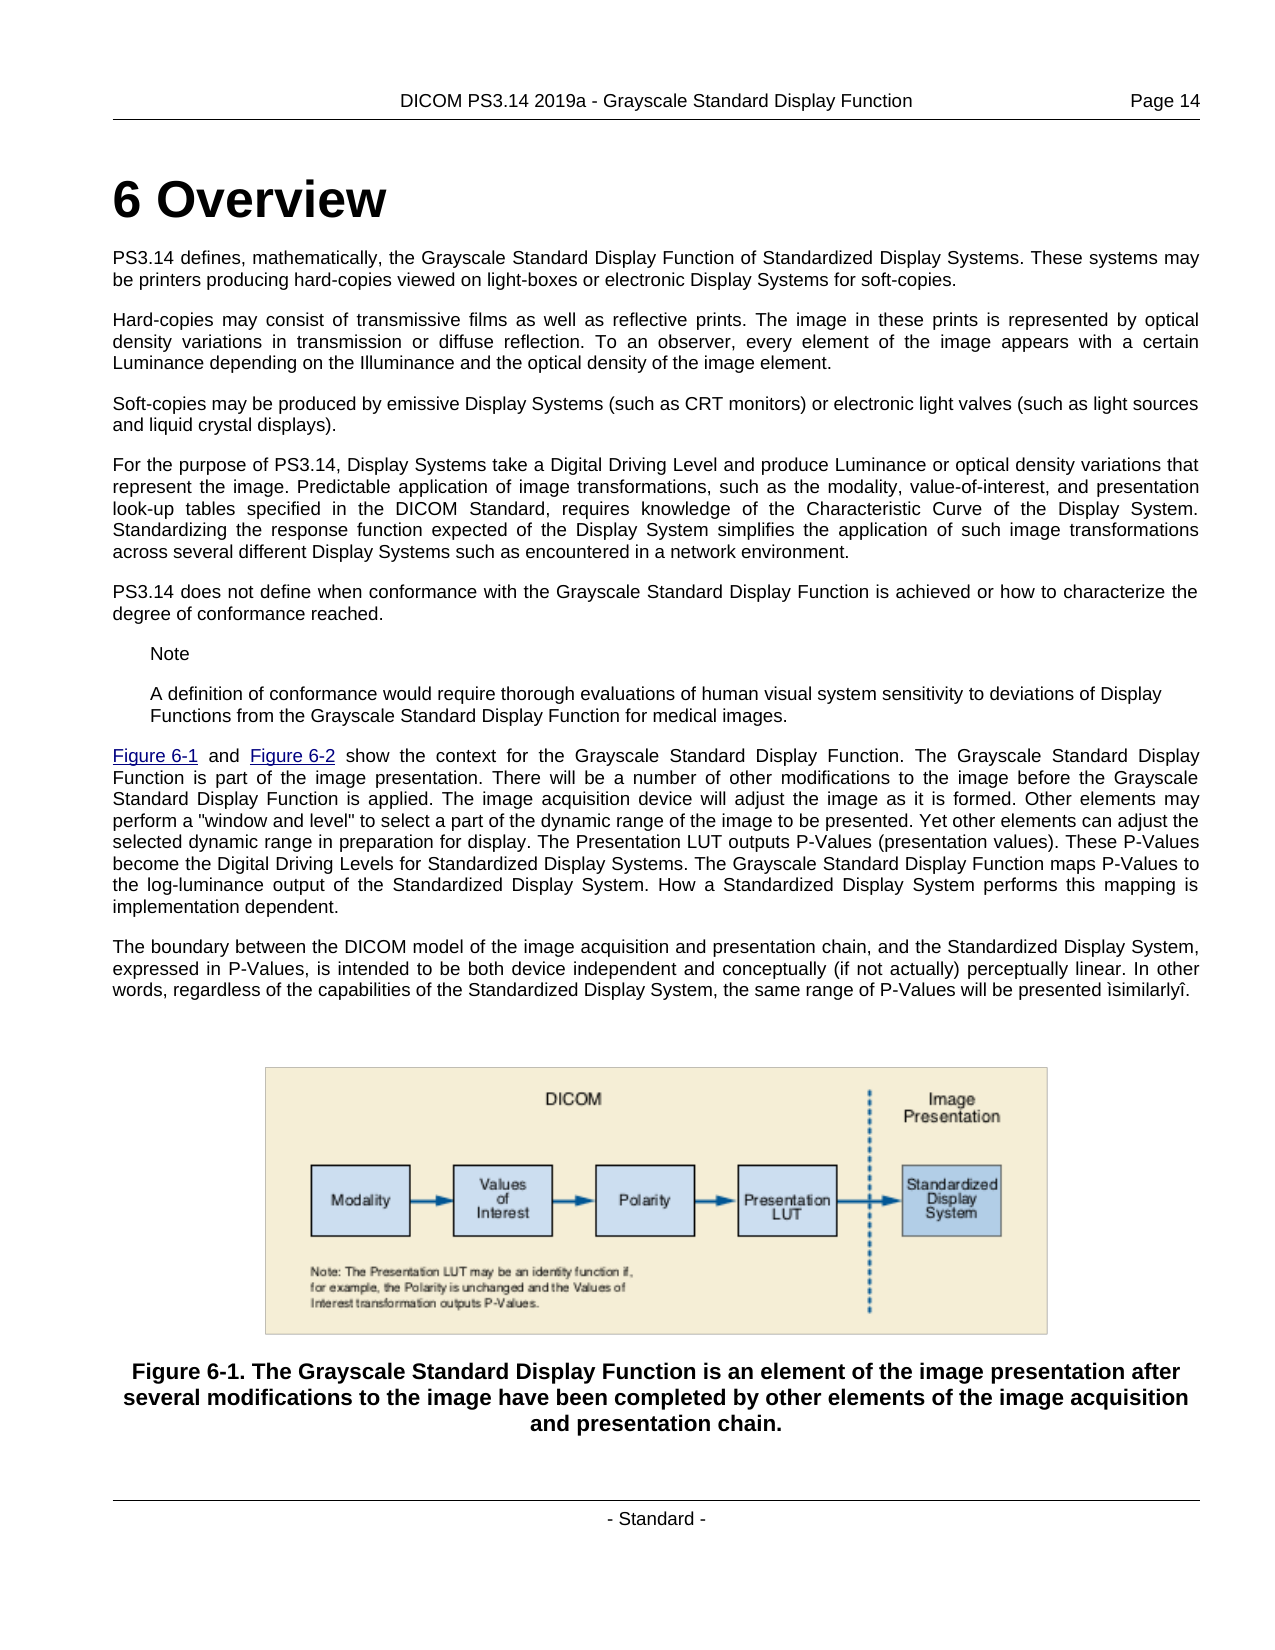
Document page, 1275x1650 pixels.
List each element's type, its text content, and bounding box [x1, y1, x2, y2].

text Hard-copies may consist of transmissive films as well as reflective prints. The image in these prints is represented by optical density variations in transmission or diffuse reflection. To an observer, every element of the image appears with a certain Luminance depending on the Illuminance and the optical density of the image element. [112, 309, 1200, 374]
text PS3.14 defines, mathematically, the Grayscale Standard Display Function of Standardized Display Systems. These systems may be printers producing hard-copies viewed on light-boxes or electronic Display Systems for soft-copies. [112, 247, 1200, 290]
text For the purpose of PS3.14, Display Systems take a Digital Driving Level and produce Luminance or optical density variations that represent the image. Predictable application of image transformations, such as the modality, value-of-interest, and presentation look-up tables specified in the DICOM Standard, requires knowledge of the Characteristic Curve of the Display System. Standardizing the response function expected of the Display System simplifies the application of such image transformations across several different Display Systems such as encountered in a network environment. [112, 454, 1200, 562]
text A definition of conformance would require thorough evaluations of human visual system sensitivity to deviations of Display Functions from the Grayscale Standard Display Function for medical images. [150, 683, 1162, 726]
text 6 Overview [112, 169, 1200, 228]
text PS3.14 does not define when conformance with the Grayscale Standard Display Function is achieved or how to characterize the degree of conformance reached. [112, 581, 1200, 624]
text Note [150, 643, 1162, 664]
picture [264, 1067, 1049, 1336]
text The boundary between the DICOM model of the image acquisition and presentation chain, and the Standardized Display System, expressed in P-Values, is intended to be both device independent and conceptually (if not actually) perceptually linear. In other words, regardless of the capabilities of the Standardized Display System, the same range of P-Values will be presented ìsimilarlyî. [112, 936, 1200, 1001]
text Figure 6-1 and Figure 6-2 show the context for the Grayscale Standard Display Function. The Grayscale Standard Display Function is part of the image presentation. There will be a number of other modifications to the image before the Grayscale Standard Display Function is applied. The image acquisition device will adjust the image as it is formed. Other elements may perform a "window and level" to select a part of the dynamic range of the image to be presented. Yet other elements can adjust the selected dynamic range in preparation for display. The Presentation LUT outputs P-Values (presentation values). These P-Values become the Digital Driving Levels for Standardized Display Systems. The Grayscale Standard Display Function maps P-Values to the log-luminance output of the Standardized Display System. How a Standardized Display System performs this mapping is implementation dependent. [112, 745, 1200, 917]
text Figure 6-1. The Grayscale Standard Display Function is an element of the image presentation after several modifications to the image have been completed by other elements of the image acquisition and presentation chain. [112, 1358, 1200, 1436]
text Soft-copies may be produced by emissive Display Systems (such as CRT monitors) or electronic light valves (such as light sources and liquid crystal displays). [112, 392, 1200, 436]
